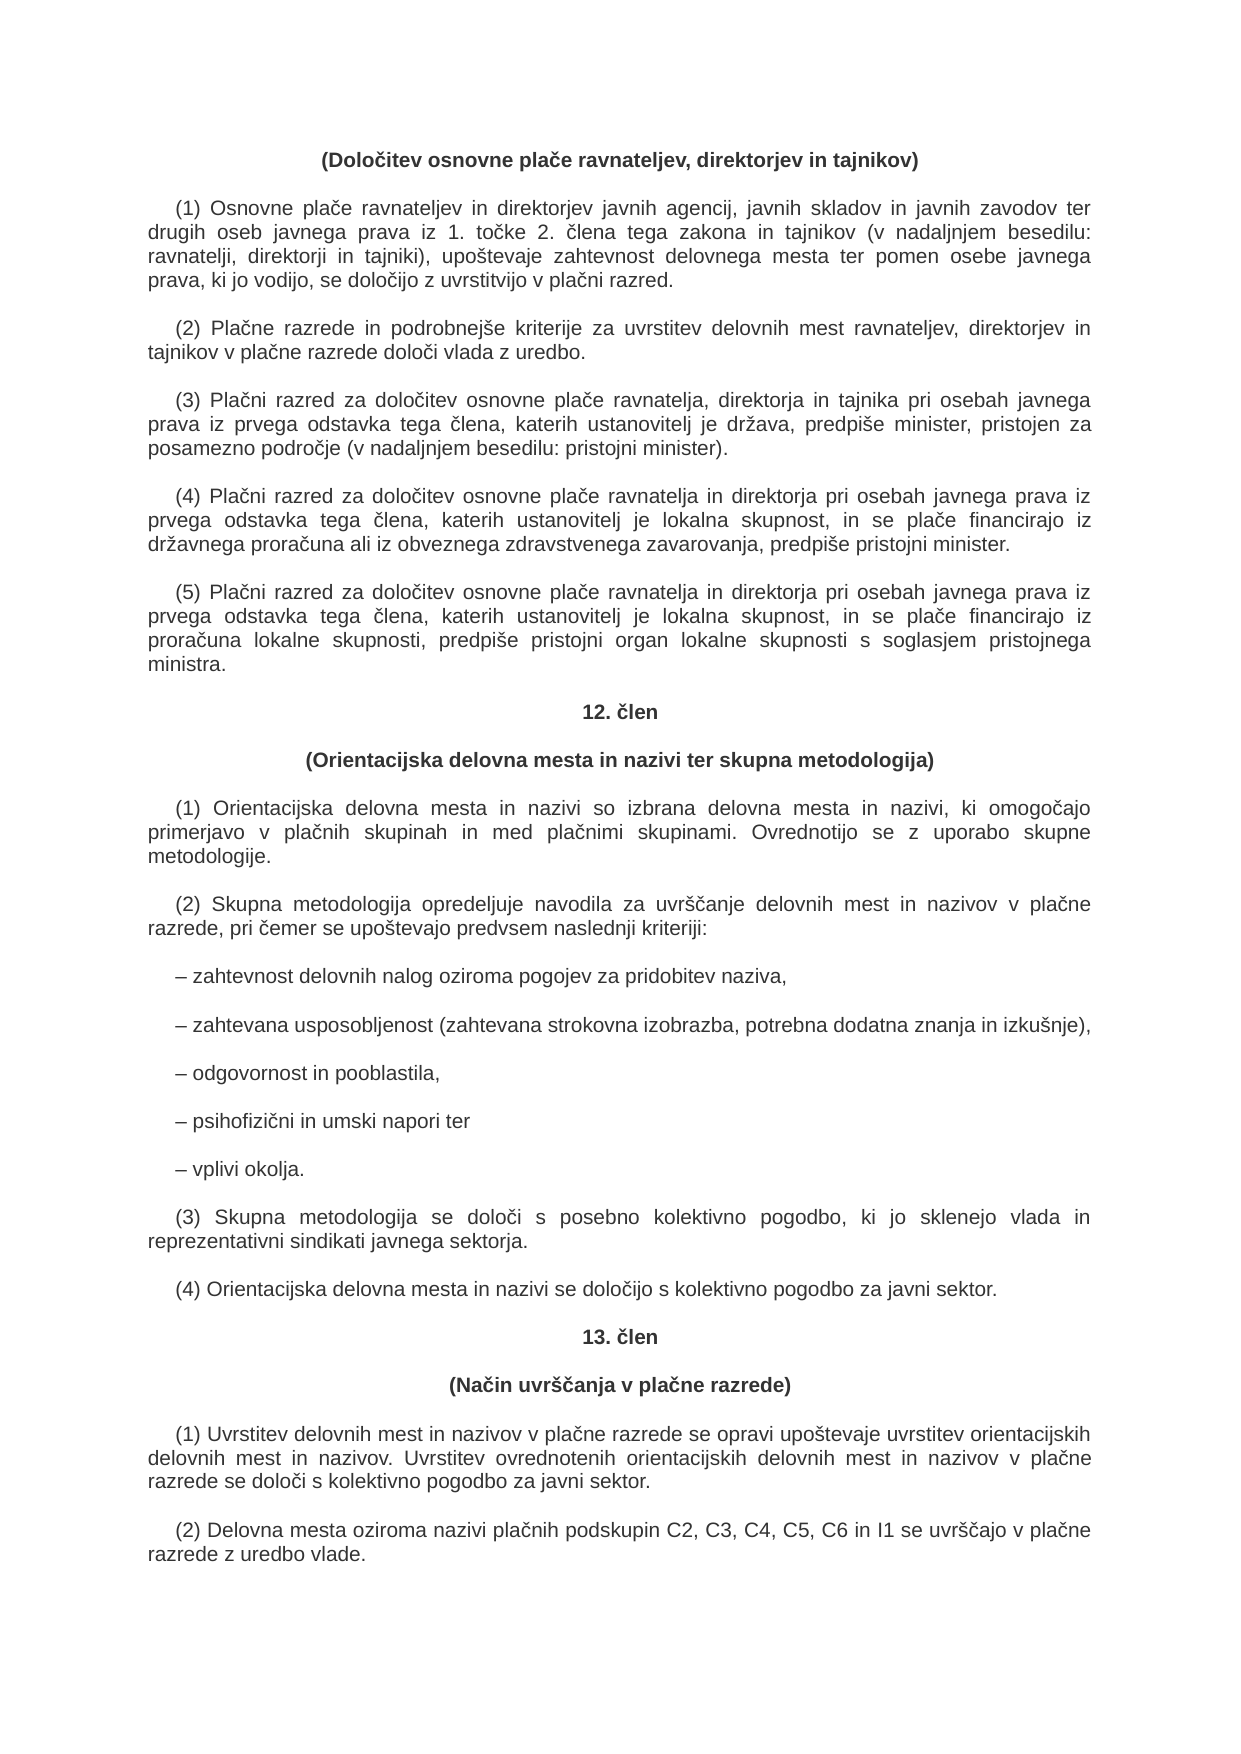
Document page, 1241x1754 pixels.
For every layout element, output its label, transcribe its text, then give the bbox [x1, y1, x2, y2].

text (Določitev osnovne plače ravnateljev, direktorjev in tajnikov) [148, 148, 1093, 172]
text – zahtevnost delovnih nalog oziroma pogojev za pridobitev naziva, [148, 964, 1093, 988]
text (2) Plačne razrede in podrobnejše kriterije za uvrstitev delovnih mest ravnateljev, direktorjev in tajnikov v plačne razrede določi vlada z uredbo. [148, 316, 1093, 364]
text (2) Delovna mesta oziroma nazivi plačnih podskupin C2, C3, C4, C5, C6 in I1 se uvrščajo v plačne razrede z uredbo vlade. [148, 1517, 1093, 1565]
text (4) Plačni razred za določitev osnovne plače ravnatelja in direktorja pri osebah javnega prava iz prvega odstavka tega člena, katerih ustanovitelj je lokalna skupnost, in se plače financirajo iz državnega proračuna ali iz obveznega zdravstvenega zavarovanja, predpiše pristojni minister. [148, 484, 1093, 556]
text – odgovornost in pooblastila, [148, 1061, 1093, 1084]
text (1) Uvrstitev delovnih mest in nazivov v plačne razrede se opravi upoštevaje uvrstitev orientacijskih delovnih mest in nazivov. Uvrstitev ovrednotenih orientacijskih delovnih mest in nazivov v plačne razrede se določi s kolektivno pogodbo za javni sektor. [148, 1421, 1093, 1493]
text (3) Plačni razred za določitev osnovne plače ravnatelja, direktorja in tajnika pri osebah javnega prava iz prvega odstavka tega člena, katerih ustanovitelj je država, predpiše minister, pristojen za posamezno področje (v nadaljnjem besedilu: pristojni minister). [148, 388, 1093, 460]
text (4) Orientacijska delovna mesta in nazivi se določijo s kolektivno pogodbo za javni sektor. [148, 1277, 1093, 1301]
text – zahtevana usposobljenost (zahtevana strokovna izobrazba, potrebna dodatna znanja in izkušnje), [148, 1012, 1093, 1036]
text 12. člen [148, 700, 1093, 724]
text (Način uvrščanja v plačne razrede) [148, 1373, 1093, 1397]
text (5) Plačni razred za določitev osnovne plače ravnatelja in direktorja pri osebah javnega prava iz prvega odstavka tega člena, katerih ustanovitelj je lokalna skupnost, in se plače financirajo iz proračuna lokalne skupnosti, predpiše pristojni organ lokalne skupnosti s soglasjem pristojnega ministra. [148, 580, 1093, 676]
text (2) Skupna metodologija opredeljuje navodila za uvrščanje delovnih mest in nazivov v plačne razrede, pri čemer se upoštevajo predvsem naslednji kriteriji: [148, 892, 1093, 940]
text – vplivi okolja. [148, 1157, 1093, 1181]
text 13. člen [148, 1325, 1093, 1349]
text (Orientacijska delovna mesta in nazivi ter skupna metodologija) [148, 748, 1093, 772]
text (1) Osnovne plače ravnateljev in direktorjev javnih agencij, javnih skladov in javnih zavodov ter drugih oseb javnega prava iz 1. točke 2. člena tega zakona in tajnikov (v nadaljnjem besedilu: ravnatelji, direktorji in tajniki), upoštevaje zahtevnost delovnega mesta ter pomen osebe javnega prava, ki jo vodijo, se določijo z uvrstitvijo v plačni razred. [148, 196, 1093, 292]
text (1) Orientacijska delovna mesta in nazivi so izbrana delovna mesta in nazivi, ki omogočajo primerjavo v plačnih skupinah in med plačnimi skupinami. Ovrednotijo se z uporabo skupne metodologije. [148, 796, 1093, 868]
text – psihofizični in umski napori ter [148, 1109, 1093, 1133]
text (3) Skupna metodologija se določi s posebno kolektivno pogodbo, ki jo sklenejo vlada in reprezentativni sindikati javnega sektorja. [148, 1205, 1093, 1253]
